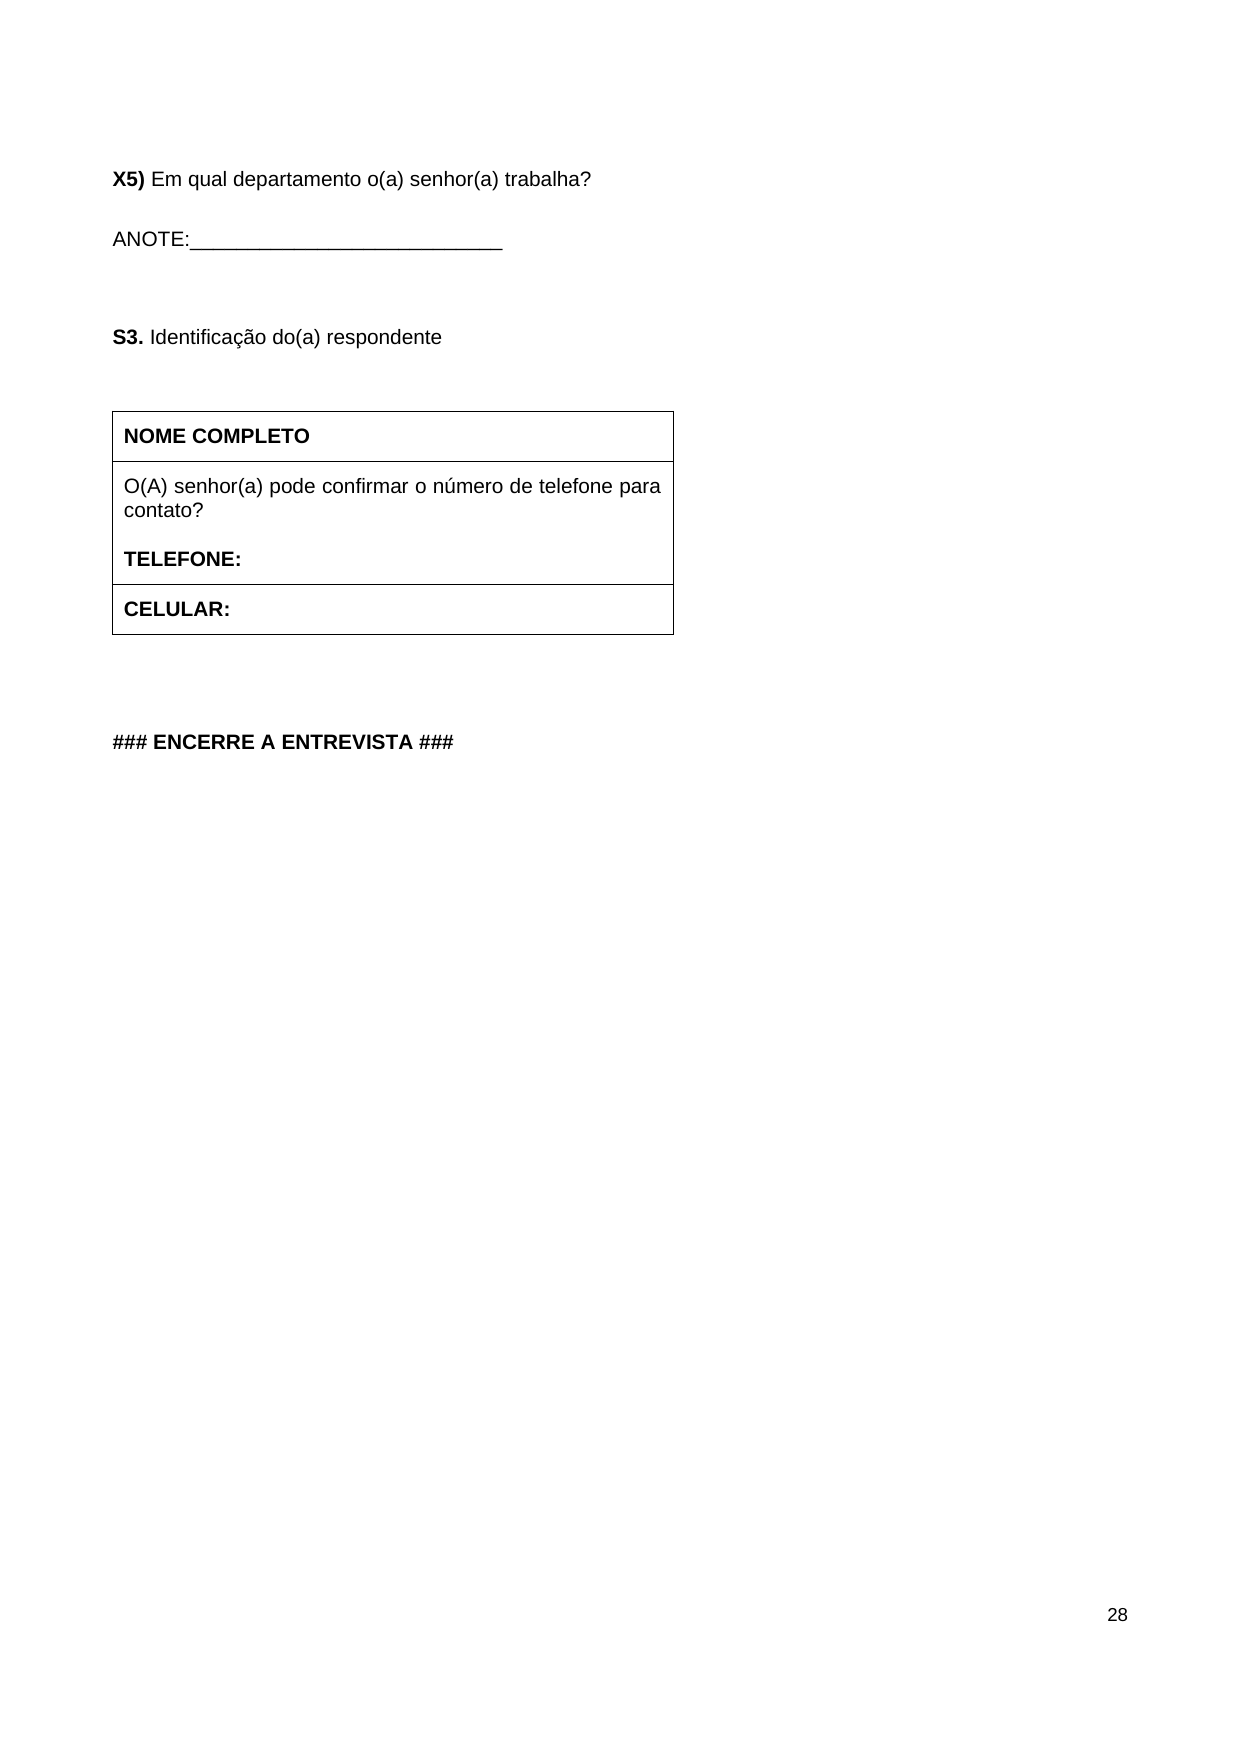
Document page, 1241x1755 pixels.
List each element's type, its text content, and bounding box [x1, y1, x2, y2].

text ANOTE:___________________________ [112, 227, 1128, 251]
table_cell O(A) senhor(a) pode confirmar o número de telefone para contato? TELEFONE: [113, 462, 673, 583]
table_header NOME COMPLETO [113, 412, 673, 461]
text X5) Em qual departamento o(a) senhor(a) trabalha? [112, 166, 1128, 190]
text ### ENCERRE A ENTREVISTA ### [112, 730, 1128, 754]
text S3. Identificação do(a) respondente [112, 325, 1128, 349]
table_cell CELULAR: [113, 585, 673, 633]
